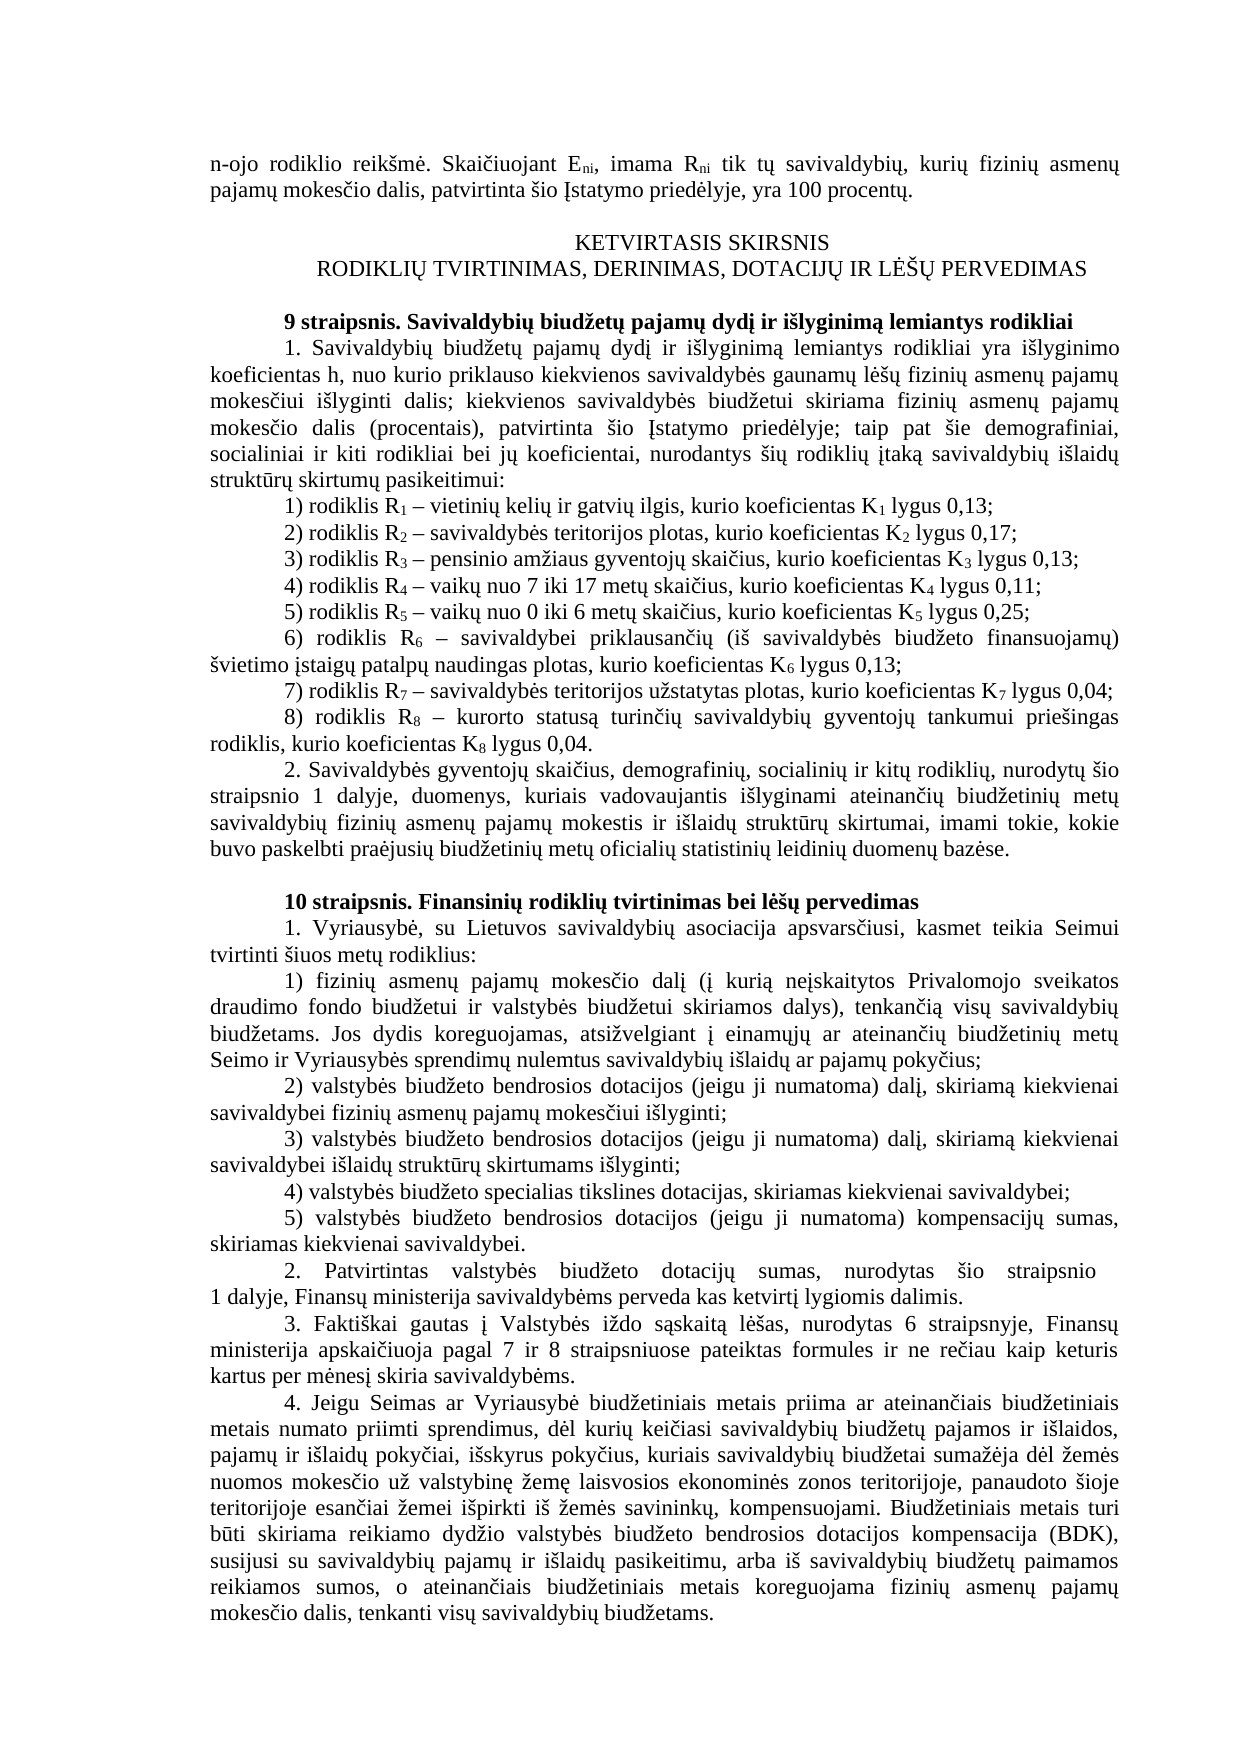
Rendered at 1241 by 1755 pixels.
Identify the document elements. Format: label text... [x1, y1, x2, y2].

text 4) valstybės biudžeto specialias tikslines dotacijas, skiriamas kiekvienai savivaldybei; [210, 1178, 1120, 1204]
text n-ojo rodiklio reikšmė. Skaičiuojant Eni, imama Rni tik tų savivaldybių, kurių fizinių asmenų pajamų mokesčio dalis, patvirtinta šio Įstatymo priedėlyje, yra 100 procentų. [210, 150, 1120, 203]
text 1) rodiklis R1 – vietinių kelių ir gatvių ilgis, kurio koeficientas K1 lygus 0,13; [210, 493, 1120, 519]
text 4) rodiklis R4 – vaikų nuo 7 iki 17 metų skaičius, kurio koeficientas K4 lygus 0,11; [210, 572, 1120, 598]
text 3. Faktiškai gautas į Valstybės iždo sąskaitą lėšas, nurodytas 6 straipsnyje, Finansų ministerija apskaičiuoja pagal 7 ir 8 straipsniuose pateiktas formules ir ne rečiau kaip keturis kartus per mėnesį skiria savivaldybėms. [210, 1309, 1120, 1389]
text 6) rodiklis R6 – savivaldybei priklausančių (iš savivaldybės biudžeto finansuojamų) švietimo įstaigų patalpų naudingas plotas, kurio koeficientas K6 lygus 0,13; [210, 624, 1120, 677]
text 9 straipsnis. Savivaldybių biudžetų pajamų dydį ir išlyginimą lemiantys rodikliai [210, 308, 1120, 334]
text 4. Jeigu Seimas ar Vyriausybė biudžetiniais metais priima ar ateinančiais biudžetiniais metais numato priimti sprendimus, dėl kurių keičiasi savivaldybių biudžetų pajamos ir išlaidos, pajamų ir išlaidų pokyčiai, išskyrus pokyčius, kuriais savivaldybių biudžetai sumažėja dėl žemės nuomos mokesčio už valstybinę žemę laisvosios ekonominės zonos teritorijoje, panaudoto šioje teritorijoje esančiai žemei išpirkti iš žemės savininkų, kompensuojami. Biudžetiniais metais turi būti skiriama reikiamo dydžio valstybės biudžeto bendrosios dotacijos kompensacija (BDK), susijusi su savivaldybių pajamų ir išlaidų pasikeitimu, arba iš savivaldybių biudžetų paimamos reikiamos sumos, o ateinančiais biudžetiniais metais koreguojama fizinių asmenų pajamų mokesčio dalis, tenkanti visų savivaldybių biudžetams. [210, 1389, 1120, 1626]
text 1. Vyriausybė, su Lietuvos savivaldybių asociacija apsvarsčiusi, kasmet teikia Seimui tvirtinti šiuos metų rodiklius: [210, 914, 1120, 967]
text 2) rodiklis R2 – savivaldybės teritorijos plotas, kurio koeficientas K2 lygus 0,17; [210, 519, 1120, 545]
text 3) rodiklis R3 – pensinio amžiaus gyventojų skaičius, kurio koeficientas K3 lygus 0,13; [210, 545, 1120, 572]
text 1) fizinių asmenų pajamų mokesčio dalį (į kurią neįskaitytos Privalomojo sveikatos draudimo fondo biudžetui ir valstybės biudžetui skiriamos dalys), tenkančią visų savivaldybių biudžetams. Jos dydis koreguojamas, atsižvelgiant į einamųjų ar ateinančių biudžetinių metų Seimo ir Vyriausybės sprendimų nulemtus savivaldybių išlaidų ar pajamų pokyčius; [210, 967, 1120, 1072]
subtitle KETVIRTASIS SKIRSNIS [210, 229, 1120, 255]
text 3) valstybės biudžeto bendrosios dotacijos (jeigu ji numatoma) dalį, skiriamą kiekvienai savivaldybei išlaidų struktūrų skirtumams išlyginti; [210, 1125, 1120, 1178]
text 7) rodiklis R7 – savivaldybės teritorijos užstatytas plotas, kurio koeficientas K7 lygus 0,04; [210, 677, 1120, 703]
text 5) valstybės biudžeto bendrosios dotacijos (jeigu ji numatoma) kompensacijų sumas, skiriamas kiekvienai savivaldybei. [210, 1204, 1120, 1257]
text 8) rodiklis R8 – kurorto statusą turinčių savivaldybių gyventojų tankumui priešingas rodiklis, kurio koeficientas K8 lygus 0,04. [210, 703, 1120, 756]
text 2) valstybės biudžeto bendrosios dotacijos (jeigu ji numatoma) dalį, skiriamą kiekvienai savivaldybei fizinių asmenų pajamų mokesčiui išlyginti; [210, 1072, 1120, 1125]
text 2. Patvirtintas valstybės biudžeto dotacijų sumas, nurodytas šio straipsnio 1 dalyje, Finansų ministerija savivaldybėms perveda kas ketvirtį lygiomis dalimis. [210, 1257, 1120, 1309]
text 10 straipsnis. Finansinių rodiklių tvirtinimas bei lėšų pervedimas [210, 888, 1120, 914]
text 5) rodiklis R5 – vaikų nuo 0 iki 6 metų skaičius, kurio koeficientas K5 lygus 0,25; [210, 598, 1120, 624]
text 1. Savivaldybių biudžetų pajamų dydį ir išlyginimą lemiantys rodikliai yra išlyginimo koeficientas h, nuo kurio priklauso kiekvienos savivaldybės gaunamų lėšų fizinių asmenų pajamų mokesčiui išlyginti dalis; kiekvienos savivaldybės biudžetui skiriama fizinių asmenų pajamų mokesčio dalis (procentais), patvirtinta šio Įstatymo priedėlyje; taip pat šie demografiniai, socialiniai ir kiti rodikliai bei jų koeficientai, nurodantys šių rodiklių įtaką savivaldybių išlaidų struktūrų skirtumų pasikeitimui: [210, 334, 1120, 493]
text 2. Savivaldybės gyventojų skaičius, demografinių, socialinių ir kitų rodiklių, nurodytų šio straipsnio 1 dalyje, duomenys, kuriais vadovaujantis išlyginami ateinančių biudžetinių metų savivaldybių fizinių asmenų pajamų mokestis ir išlaidų struktūrų skirtumai, imami tokie, kokie buvo paskelbti praėjusių biudžetinių metų oficialių statistinių leidinių duomenų bazėse. [210, 756, 1120, 862]
subtitle RODIKLIŲ TVIRTINIMAS, DERINIMAS, DOTACIJŲ IR LĖŠŲ PERVEDIMAS [210, 255, 1120, 282]
